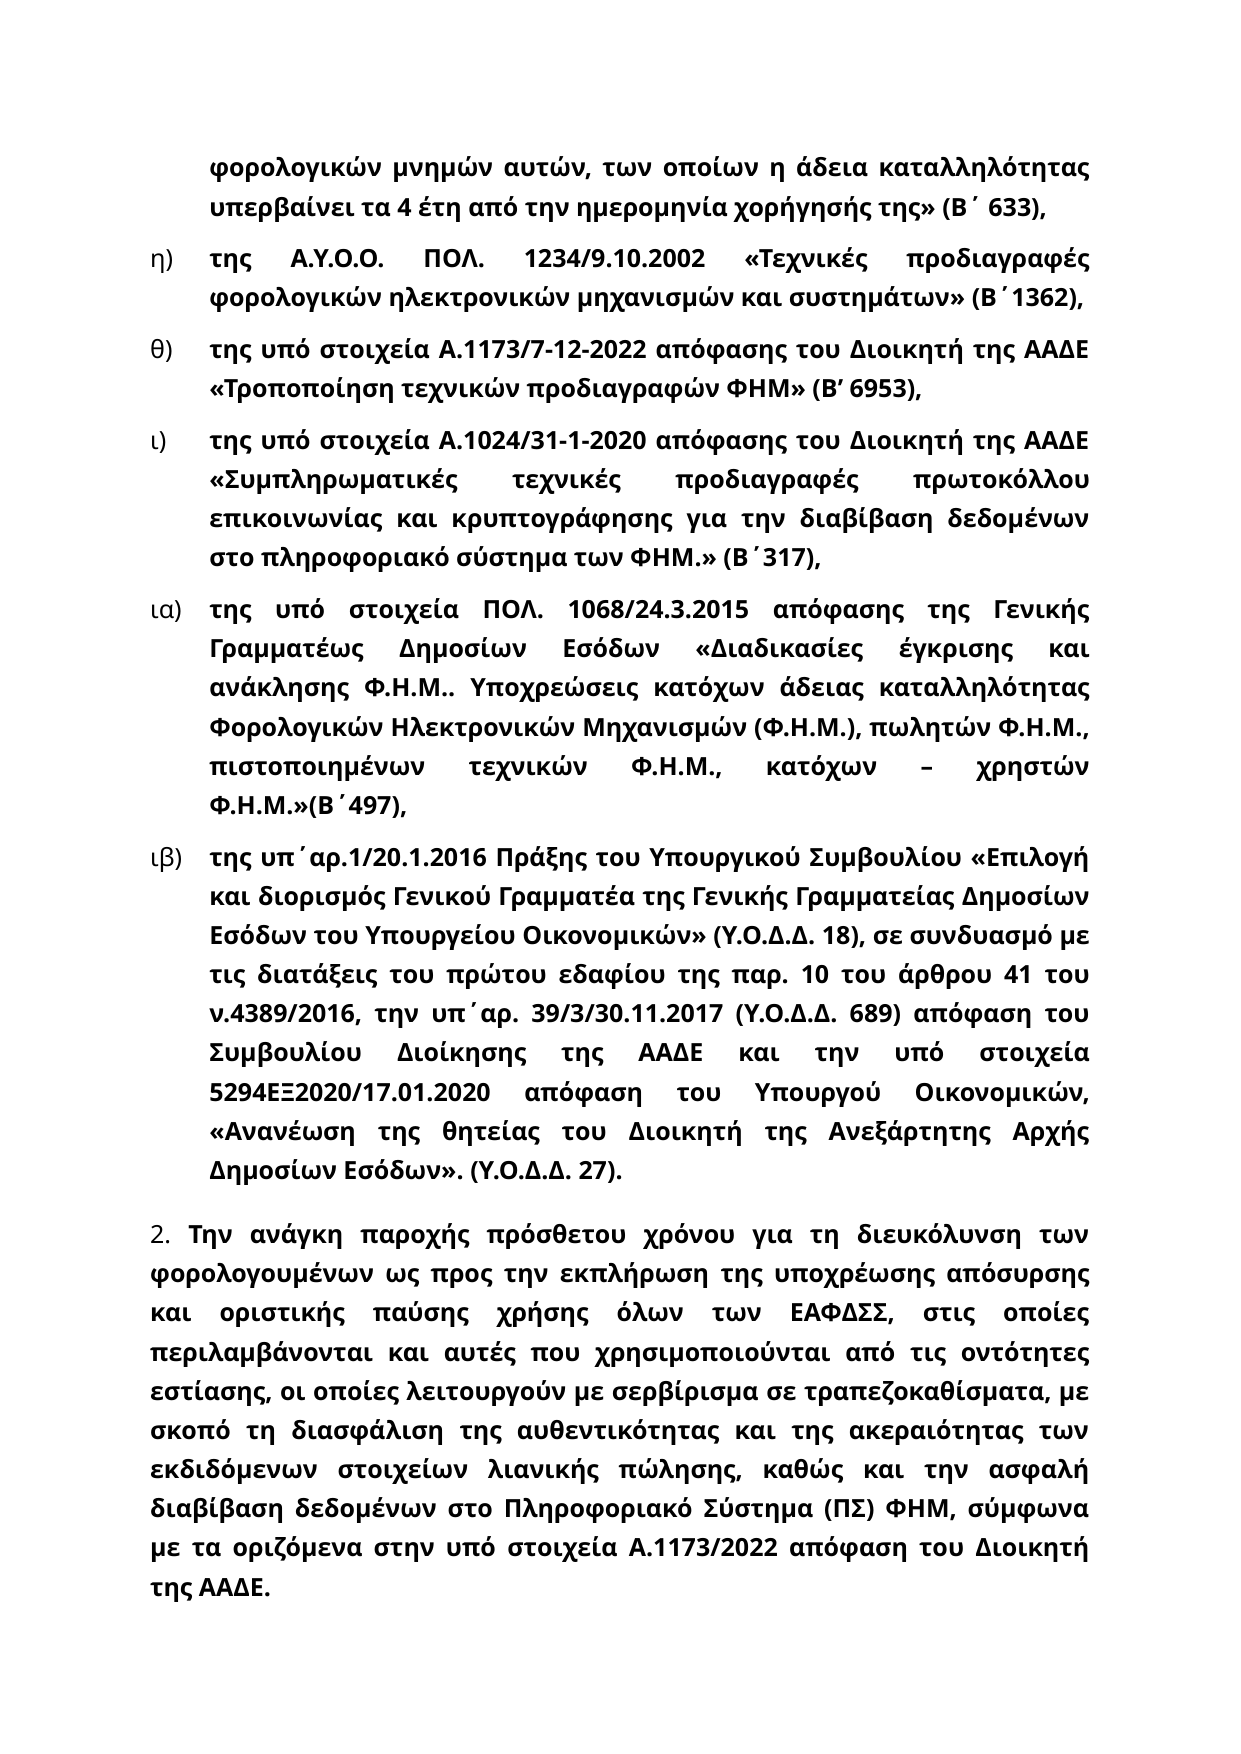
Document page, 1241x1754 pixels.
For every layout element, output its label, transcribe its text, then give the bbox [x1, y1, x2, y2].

list ια) της υπό στοιχεία ΠΟΛ. 1068/24.3.2015 απόφασης της Γενικής Γραμματέως Δημοσίων Εσόδων «Διαδικασίες έγκρισης και ανάκλησης Φ.Η.Μ.. Υποχρεώσεις κατόχων άδειας καταλληλότητας Φορολογικών Ηλεκτρονικών Μηχανισμών (Φ.Η.Μ.), πωλητών Φ.Η.Μ., πιστοποιημένων τεχνικών Φ.Η.Μ., κατόχων – χρηστών Φ.Η.Μ.»(Β΄497), [150, 592, 1090, 822]
list ι) της υπό στοιχεία Α.1024/31-1-2020 απόφασης του Διοικητή της ΑΑΔΕ «Συμπληρωματικές τεχνικές προδιαγραφές πρωτοκόλλου επικοινωνίας και κρυπτογράφησης για την διαβίβαση δεδομένων στο πληροφοριακό σύστημα των ΦΗΜ.» (Β΄317), [150, 422, 1090, 574]
list θ) της υπό στοιχεία Α.1173/7-12-2022 απόφασης του Διοικητή της ΑΑΔΕ «Τροποποίηση τεχνικών προδιαγραφών ΦΗΜ» (Β’ 6953), [150, 332, 1090, 405]
list ιβ) της υπ΄αρ.1/20.1.2016 Πράξης του Υπουργικού Συμβουλίου «Επιλογή και διορισμός Γενικού Γραμματέα της Γενικής Γραμματείας Δημοσίων Εσόδων του Υπουργείου Οικονομικών» (Υ.Ο.Δ.Δ. 18), σε συνδυασμό με τις διατάξεις του πρώτου εδαφίου της παρ. 10 του άρθρου 41 του ν.4389/2016, την υπ΄αρ. 39/3/30.11.2017 (Υ.Ο.Δ.Δ. 689) απόφαση του Συμβουλίου Διοίκησης της ΑΑΔΕ και την υπό στοιχεία 5294ΕΞ2020/17.01.2020 απόφαση του Υπουργού Οικονομικών, «Ανανέωση της θητείας του Διοικητή της Ανεξάρτητης Αρχής Δημοσίων Εσόδων». (Υ.Ο.Δ.Δ. 27). [150, 839, 1090, 1187]
list φορολογικών μνημών αυτών, των οποίων η άδεια καταλληλότητας υπερβαίνει τα 4 έτη από την ημερομηνία χορήγησής της» (Β΄ 633), [150, 150, 1090, 223]
text 2. Την ανάγκη παροχής πρόσθετου χρόνου για τη διευκόλυνση των φορολογουμένων ως προς την εκπλήρωση της υποχρέωσης απόσυρσης και οριστικής παύσης χρήσης όλων των ΕΑΦΔΣΣ, στις οποίες περιλαμβάνονται και αυτές που χρησιμοποιούνται από τις οντότητες εστίασης, οι οποίες λειτουργούν με σερβίρισμα σε τραπεζοκαθίσματα, με σκοπό τη διασφάλιση της αυθεντικότητας και της ακεραιότητας των εκδιδόμενων στοιχείων λιανικής πώλησης, καθώς και την ασφαλή διαβίβαση δεδομένων στο Πληροφοριακό Σύστημα (ΠΣ) ΦΗΜ, σύμφωνα με τα οριζόμενα στην υπό στοιχεία Α.1173/2022 απόφαση του Διοικητή της ΑΑΔΕ. [150, 1217, 1090, 1603]
list η) της Α.Υ.Ο.Ο. ΠΟΛ. 1234/9.10.2002 «Τεχνικές προδιαγραφές φορολογικών ηλεκτρονικών μηχανισμών και συστημάτων» (Β΄1362), [150, 241, 1090, 314]
